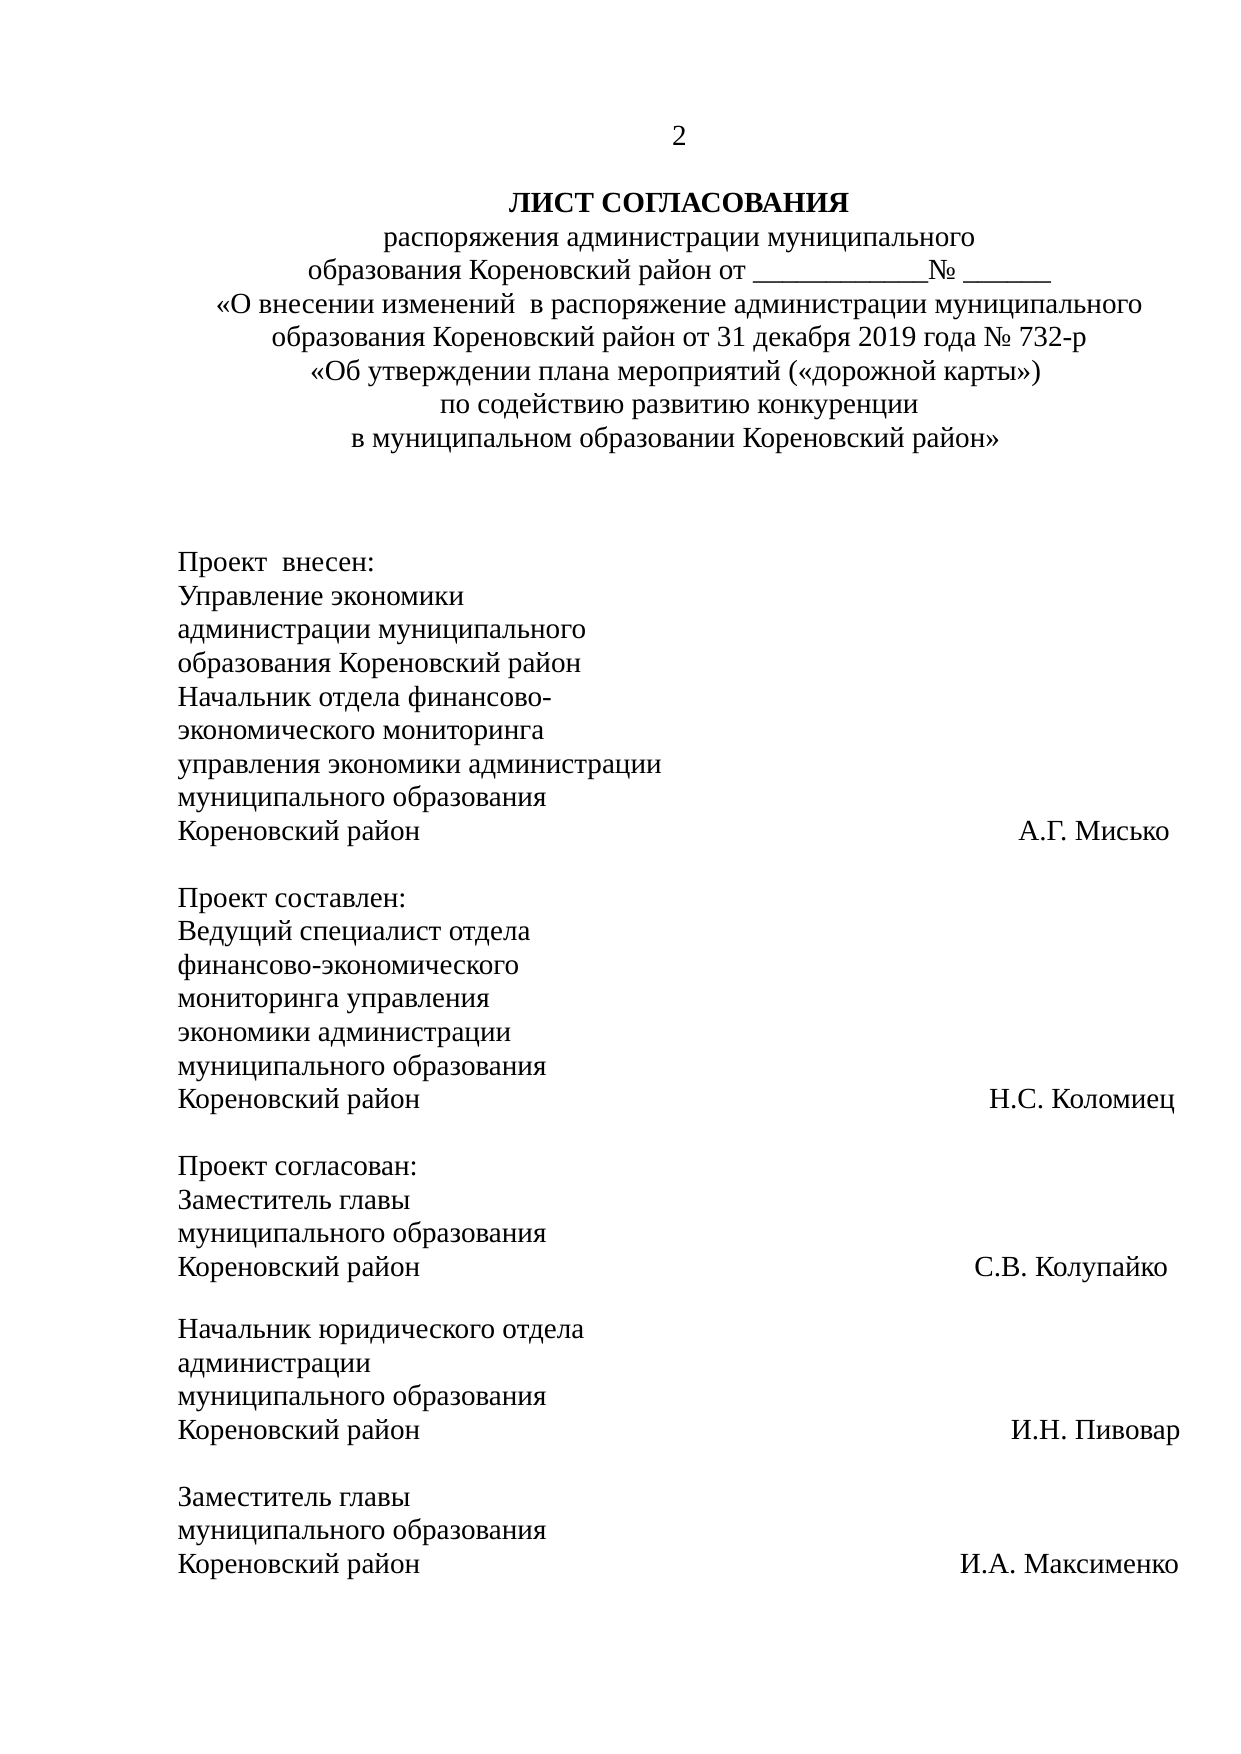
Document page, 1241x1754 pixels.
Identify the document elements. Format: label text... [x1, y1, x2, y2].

text управления экономики администрации [177, 746, 1181, 779]
text Управление экономики [177, 578, 1181, 612]
text Кореновский район С.В. Колупайко [177, 1249, 1181, 1282]
text Начальник отдела финансово- [177, 679, 1181, 712]
text Проект согласован: [177, 1148, 1181, 1182]
text муниципального образования [177, 1512, 1181, 1546]
text финансово-экономического [177, 947, 1181, 981]
text Начальник юридического отдела [177, 1311, 1181, 1345]
text Заместитель главы [177, 1479, 1181, 1512]
text Кореновский район Н.С. Коломиец [177, 1081, 1181, 1115]
text муниципального образования [177, 1378, 1181, 1412]
text Проект составлен: [177, 880, 1181, 913]
text муниципального образования [177, 1048, 1181, 1081]
text муниципального образования [177, 779, 1181, 813]
text Заместитель главы [177, 1182, 1181, 1215]
text муниципального образования [177, 1215, 1181, 1249]
text экономики администрации [177, 1014, 1181, 1048]
text Ведущий специалист отдела [177, 913, 1181, 947]
text экономического мониторинга [177, 712, 1181, 746]
text администрации муниципального [177, 612, 1181, 645]
text «О внесении изменений в распоряжение администрации муниципального образования Кореновский район от 31 декабря 2019 года № 732-р «Об утверждении плана мероприятий («дорожной карты») [177, 286, 1181, 386]
text 2 [177, 118, 1181, 152]
text распоряжения администрации муниципального [177, 219, 1181, 252]
text Кореновский район И.Н. Пивовар [177, 1412, 1181, 1445]
text администрации [177, 1345, 1181, 1378]
text в муниципальном образовании Кореновский район» [177, 420, 1181, 453]
text образования Кореновский район от ____________№ ______ [177, 252, 1181, 286]
text ЛИСТ СОГЛАСОВАНИЯ [177, 185, 1181, 219]
text Кореновский район А.Г. Мисько [177, 813, 1181, 846]
text мониторинга управления [177, 981, 1181, 1014]
text Проект внесен: [177, 544, 1181, 578]
text Кореновский район И.А. Максименко [177, 1546, 1181, 1579]
text по содействию развитию конкуренции [177, 386, 1181, 420]
text образования Кореновский район [177, 645, 1181, 679]
